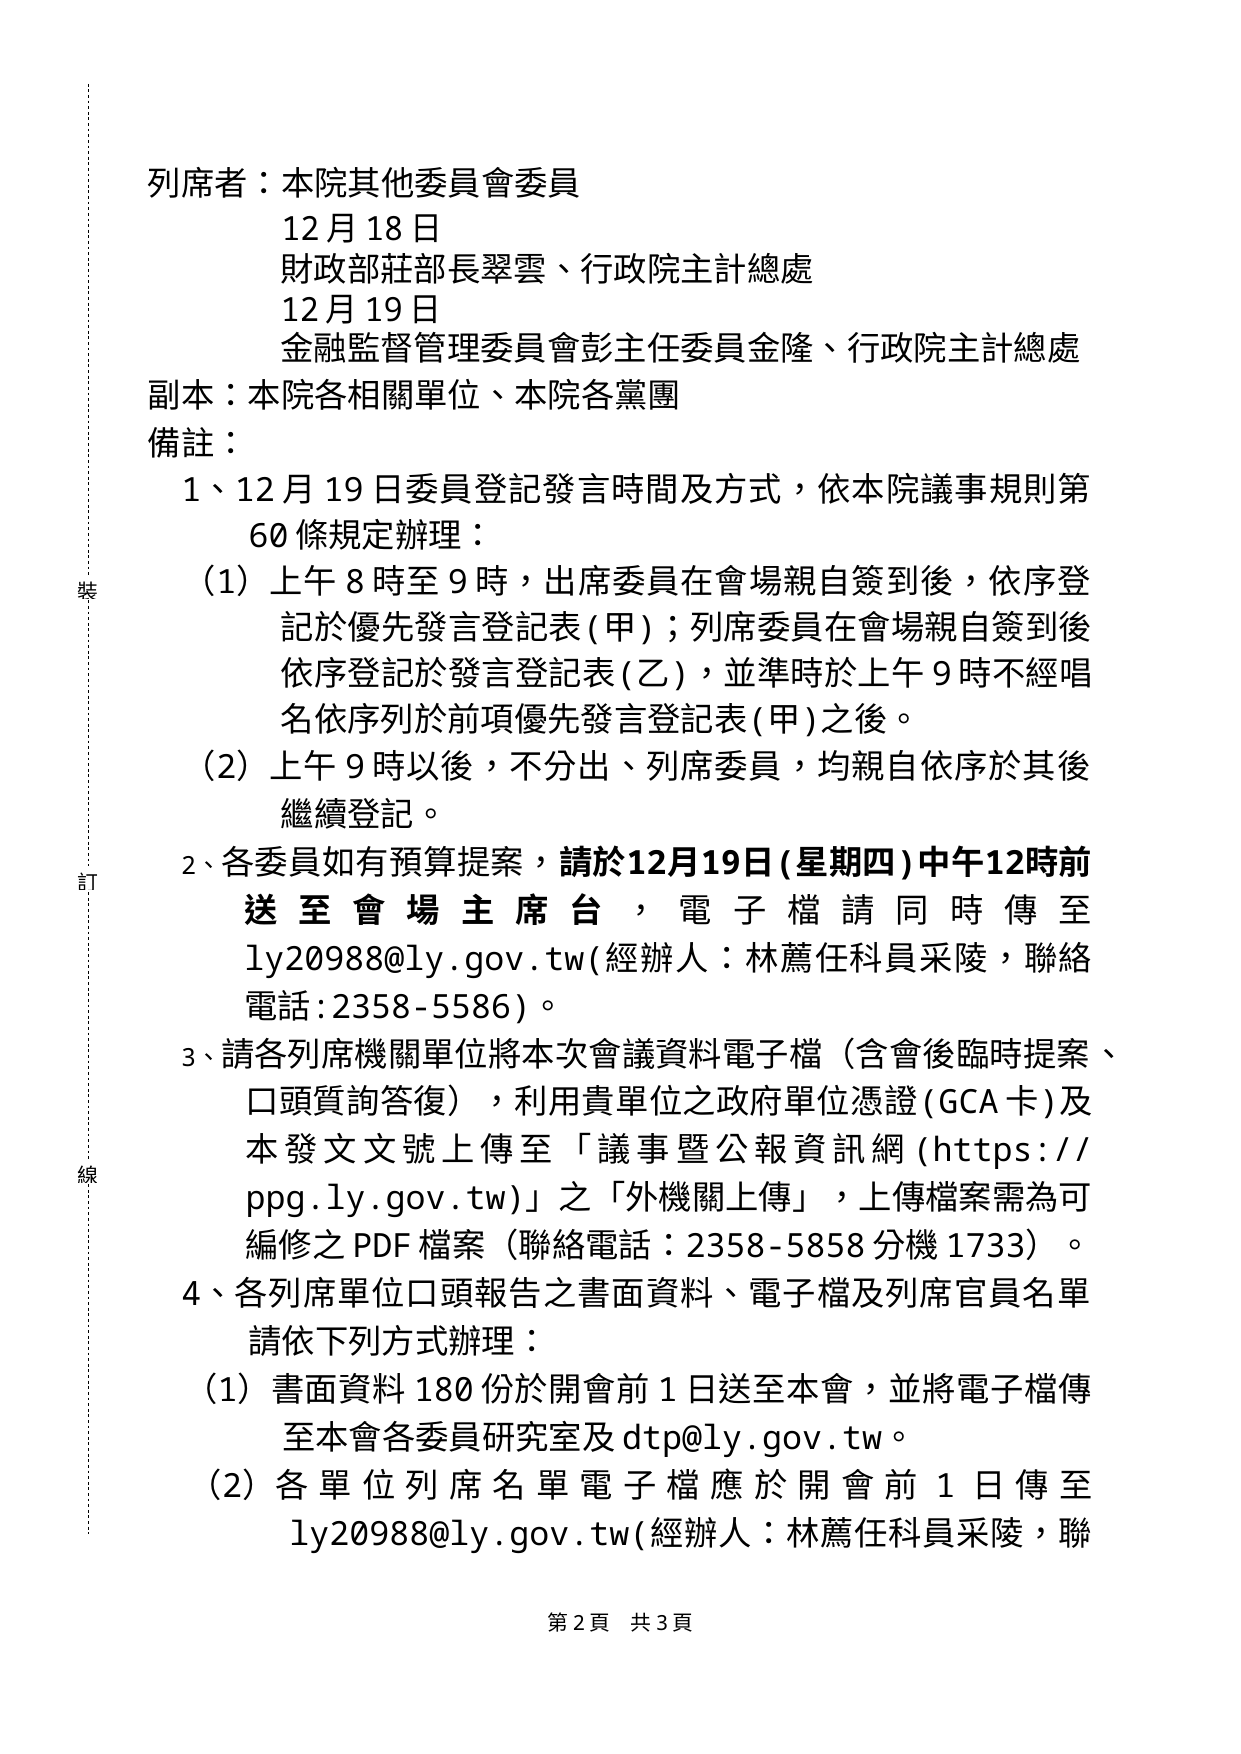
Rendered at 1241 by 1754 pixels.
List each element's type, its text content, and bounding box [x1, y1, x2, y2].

list 各單位列席名單電子檔應於開會前1日傳至ly20988@ly.gov.tw(經辦人：林薦任科員采陵，聯 [188, 1459, 1092, 1555]
list 各委員如有預算提案，請於12月19日(星期四)中午12時前送至會場主席台，電子檔請同時傳至ly20988@ly.gov.tw(經辦人：林薦任科員采陵，聯絡電話:2358-5586)。 [181, 836, 1092, 1028]
list 12月19日委員登記發言時間及方式，依本院議事規則第60條規定辦理： [181, 465, 1092, 557]
text 列席者：本院其他委員會委員 12月18日 [148, 158, 1092, 250]
list 各列席單位口頭報告之書面資料、電子檔及列席官員名單，請依下列方式辦理： [181, 1267, 1092, 1363]
text 12月19日 [280, 289, 1092, 329]
list 書面資料180份於開會前1日送至本會，並將電子檔傳至本會各委員研究室及dtp@ly.gov.tw。 [184, 1363, 1092, 1459]
list 上午9時以後，不分出、列席委員，均親自依序於其後繼續登記。 [183, 740, 1092, 836]
list 請各列席機關單位將本次會議資料電子檔（含會後臨時提案、口頭質詢答復），利用貴單位之政府單位憑證(GCA卡)及本發文文號上傳至「議事暨公報資訊網(https://ppg.ly.gov.tw)」之「外機關上傳」，上傳檔案需為可編修之PDF檔案（聯絡電話：2358-5858分機1733）。 [181, 1028, 1092, 1267]
text 副本：本院各相關單位、本院各黨團 [148, 369, 1092, 417]
text 備註： [148, 417, 1092, 465]
text 金融監督管理委員會彭主任委員金隆、行政院主計總處 [280, 329, 1092, 369]
list 上午8時至9時，出席委員在會場親自簽到後，依序登記於優先發言登記表(甲)；列席委員在會場親自簽到後依序登記於發言登記表(乙)，並準時於上午9時不經唱名依序列於前項優先發言登記表(甲)之後。 [183, 557, 1092, 740]
text 財政部莊部長翠雲、行政院主計總處 [280, 250, 1092, 289]
